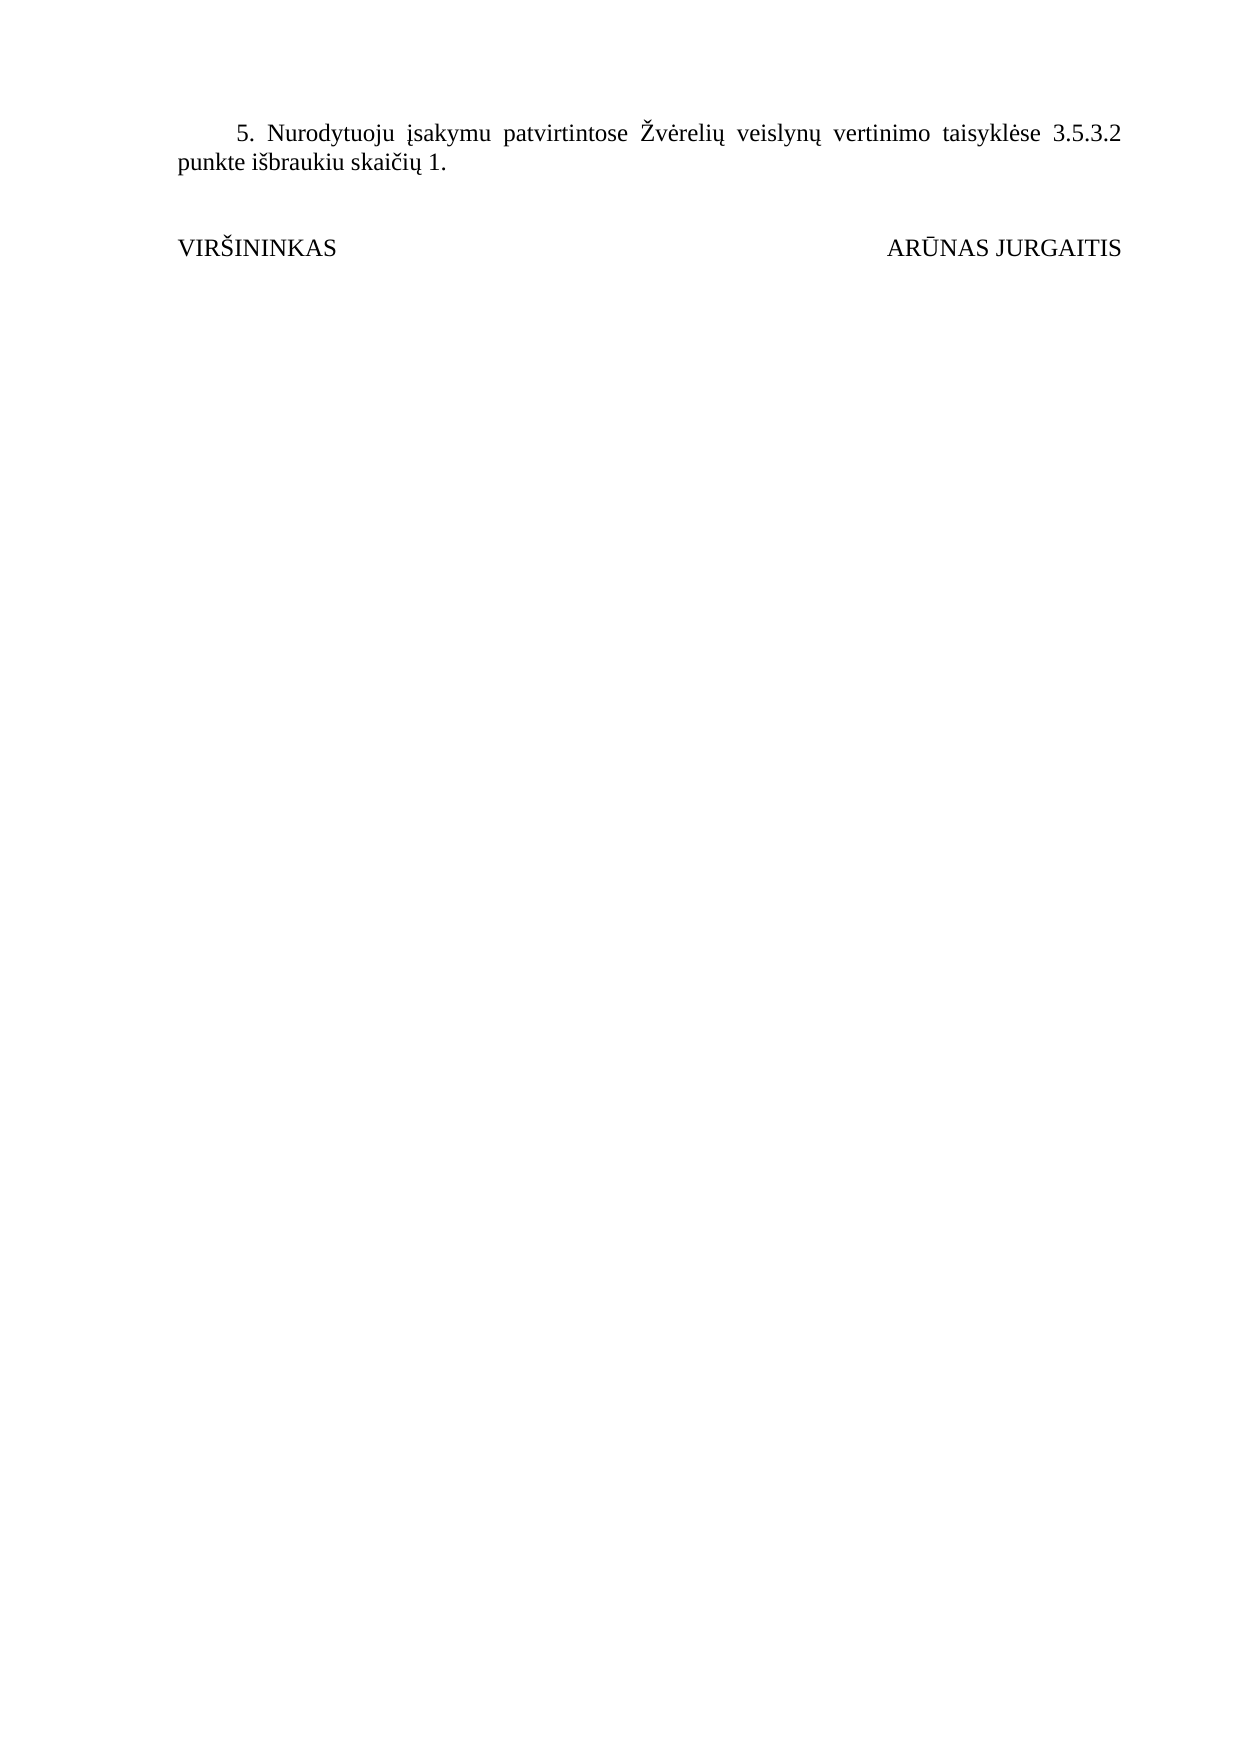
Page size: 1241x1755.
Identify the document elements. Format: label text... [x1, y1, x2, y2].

text Viršininkas Arūnas Jurgaitis [177, 233, 1122, 262]
text 5. Nurodytuoju įsakymu patvirtintose Žvėrelių veislynų vertinimo taisyklėse 3.5.3.2 punkte išbraukiu skaičių 1. [177, 118, 1122, 176]
